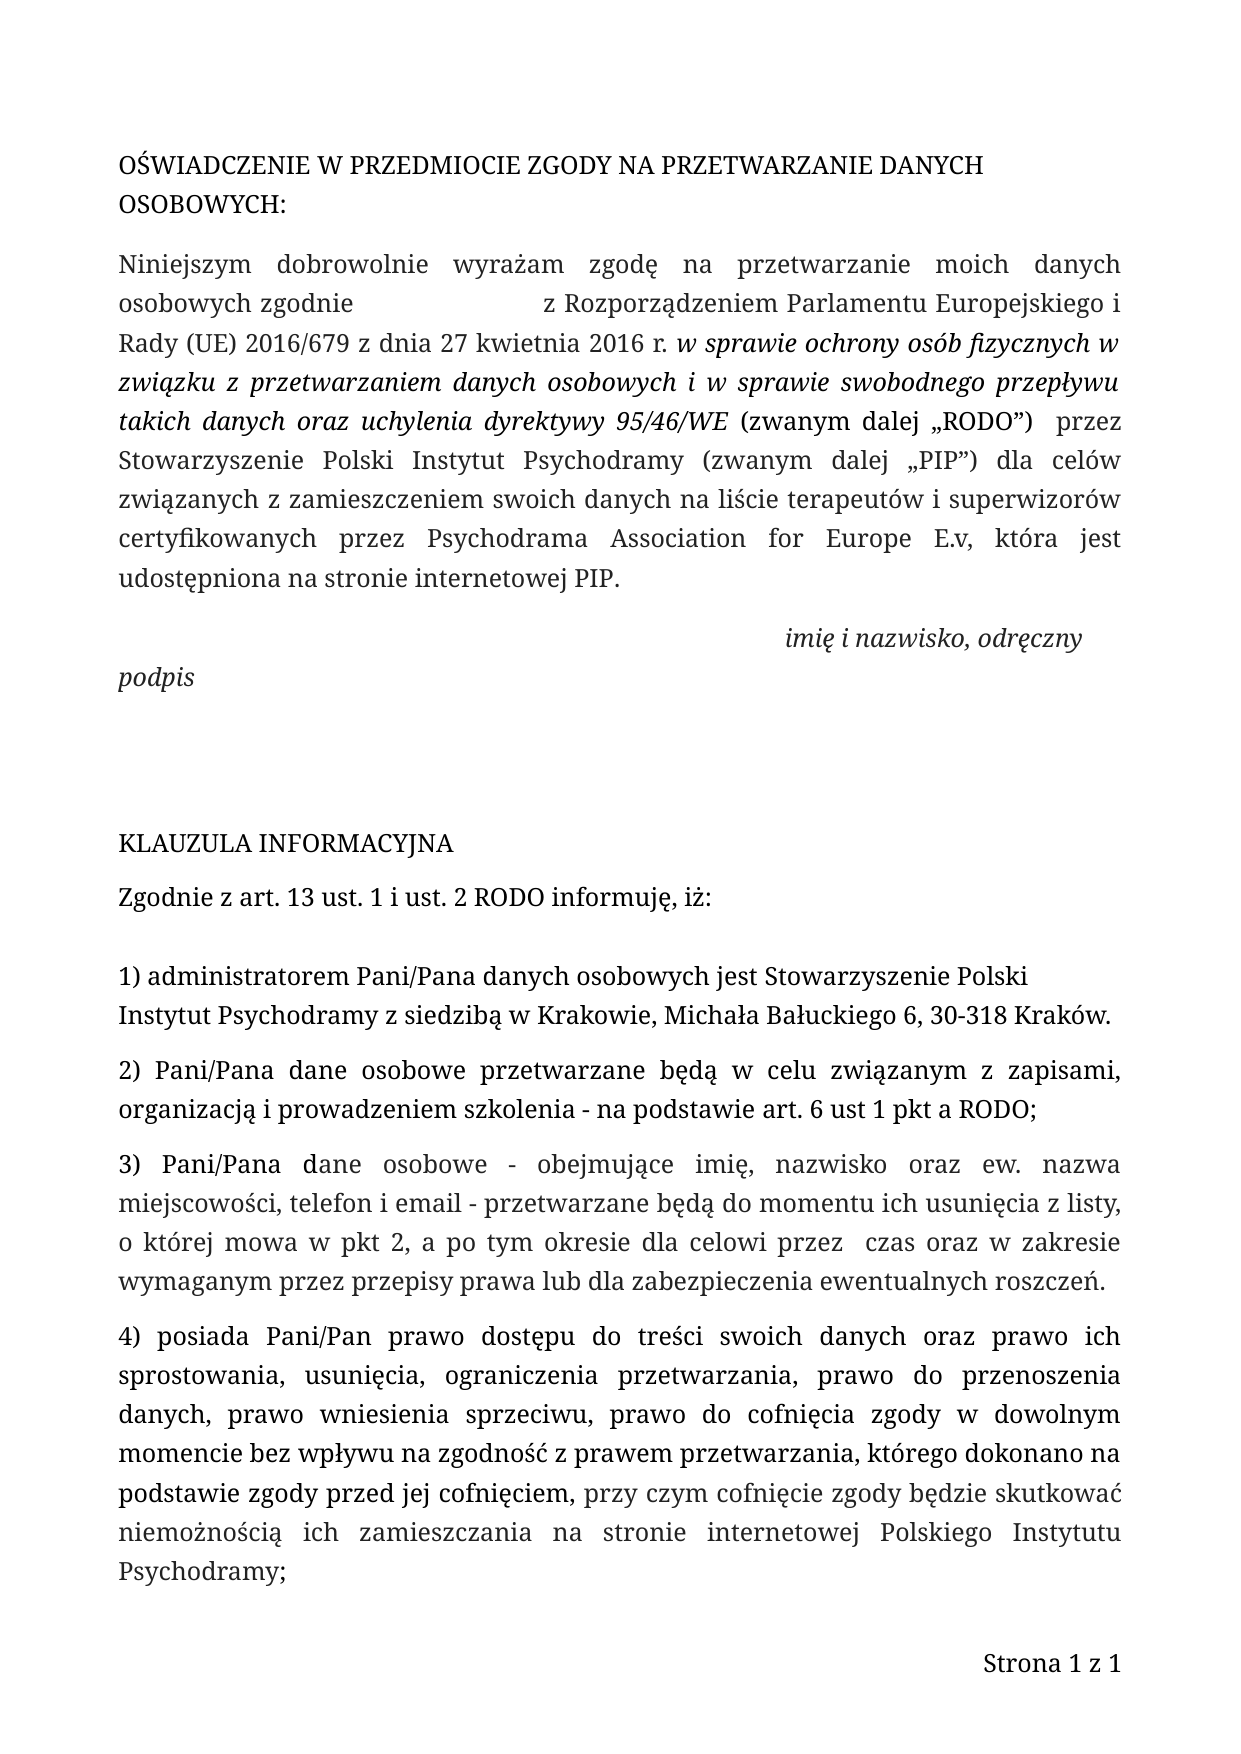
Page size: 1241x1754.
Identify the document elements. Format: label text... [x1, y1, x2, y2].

text OŚWIADCZENIE W PRZEDMIOCIE ZGODY NA PRZETWARZANIE DANYCH OSOBOWYCH: [118, 148, 1122, 221]
text imię i nazwisko, odręczny podpis [118, 620, 1122, 693]
text KLAUZULA INFORMACYJNA [118, 825, 1122, 859]
text 3) Pani/Pana dane osobowe - obejmujące imię, nazwisko oraz ew. nazwa miejscowości, telefon i email - przetwarzane będą do momentu ich usunięcia z listy, o której mowa w pkt 2, a po tym okresie dla celowi przez czas oraz w zakresie wymaganym przez przepisy prawa lub dla zabezpieczenia ewentualnych roszczeń. [118, 1146, 1122, 1298]
text 4) posiada Pani/Pan prawo dostępu do treści swoich danych oraz prawo ich sprostowania, usunięcia, ograniczenia przetwarzania, prawo do przenoszenia danych, prawo wniesienia sprzeciwu, prawo do cofnięcia zgody w dowolnym momencie bez wpływu na zgodność z prawem przetwarzania, którego dokonano na podstawie zgody przed jej cofnięciem, przy czym cofnięcie zgody będzie skutkować niemożnością ich zamieszczania na stronie internetowej Polskiego Instytutu Psychodramy; [118, 1318, 1122, 1588]
text Niniejszym dobrowolnie wyrażam zgodę na przetwarzanie moich danych osobowych zgodnie z Rozporządzeniem Parlamentu Europejskiego i Rady (UE) 2016/679 z dnia 27 kwietnia 2016 r. w sprawie ochrony osób fizycznych w związku z przetwarzaniem danych osobowych i w sprawie swobodnego przepływu takich danych oraz uchylenia dyrektywy 95/46/WE (zwanym dalej „RODO”) przez Stowarzyszenie Polski Instytut Psychodramy (zwanym dalej „PIP”) dla celów związanych z zamieszczeniem swoich danych na liście terapeutów i superwizorów certyfikowanych przez Psychodrama Association for Europe E.v, która jest udostępniona na stronie internetowej PIP. [118, 247, 1122, 594]
text 2) Pani/Pana dane osobowe przetwarzane będą w celu związanym z zapisami, organizacją i prowadzeniem szkolenia - na podstawie art. 6 ust 1 pkt a RODO; [118, 1052, 1122, 1126]
text Zgodnie z art. 13 ust. 1 i ust. 2 RODO informuję, iż: 1) administratorem Pani/Pana danych osobowych jest Stowarzyszenie Polski Instytut Psychodramy z siedzibą w Krakowie, Michała Bałuckiego 6, 30-318 Kraków. [118, 880, 1122, 1032]
